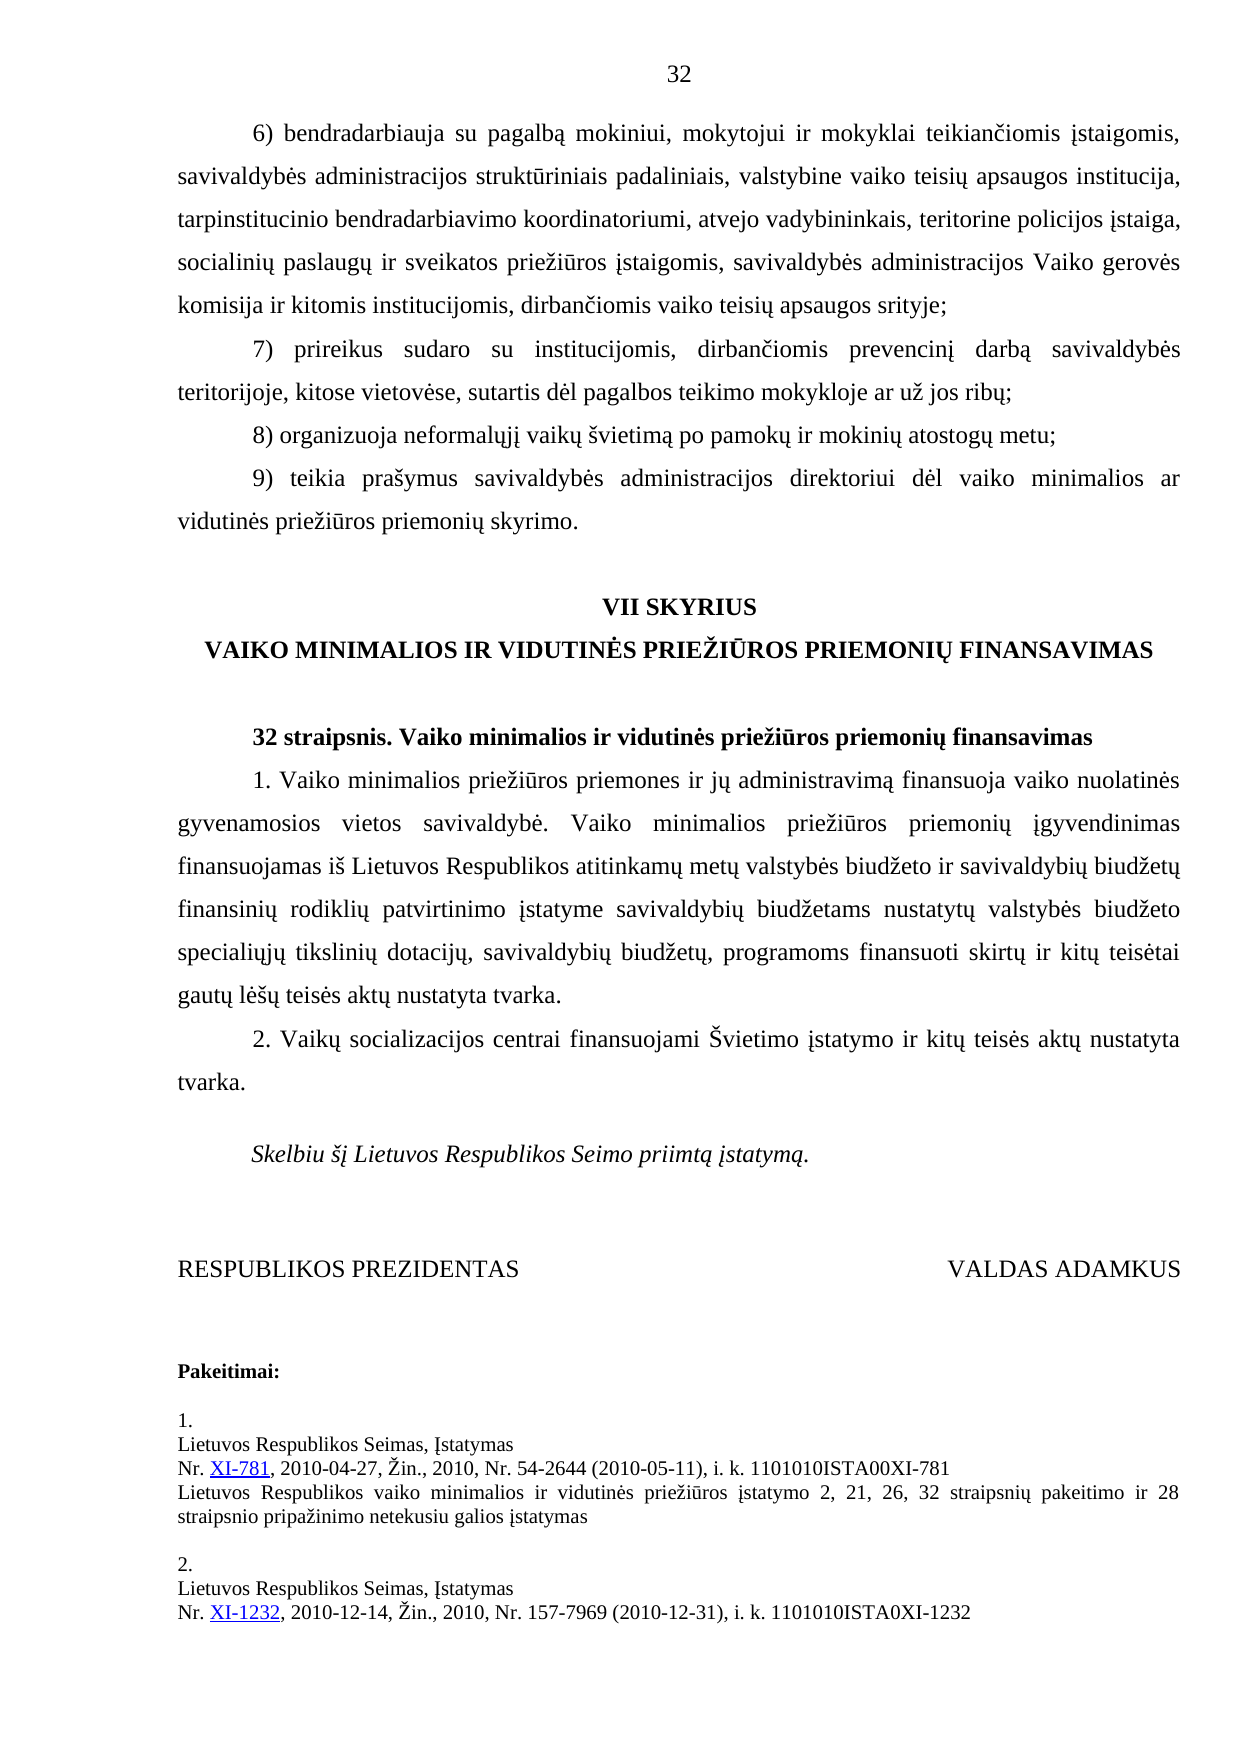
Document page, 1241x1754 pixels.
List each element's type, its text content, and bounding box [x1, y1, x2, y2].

text Lietuvos Respublikos vaiko minimalios ir vidutinės priežiūros įstatymo 2, 21, 26, 32 straipsnių pakeitimo ir 28 straipsnio pripažinimo netekusiu galios įstatymas [177, 1480, 1181, 1528]
text 1. [177, 1407, 1181, 1432]
text Nr. XI-1232, 2010-12-14, Žin., 2010, Nr. 157-7969 (2010-12-31), i. k. 1101010ISTA0XI-1232 [177, 1600, 1181, 1624]
text Lietuvos Respublikos Seimas, Įstatymas [177, 1576, 1181, 1600]
text Pakeitimai: [177, 1359, 1181, 1383]
text 1. Vaiko minimalios priežiūros priemones ir jų administravimą finansuoja vaiko nuolatinės gyvenamosios vietos savivaldybė. Vaiko minimalios priežiūros priemonių įgyvendinimas finansuojamas iš Lietuvos Respublikos atitinkamų metų valstybės biudžeto ir savivaldybių biudžetų finansinių rodiklių patvirtinimo įstatyme savivaldybių biudžetams nustatytų valstybės biudžeto specialiųjų tikslinių dotacijų, savivaldybių biudžetų, programoms finansuoti skirtų ir kitų teisėtai gautų lėšų teisės aktų nustatyta tvarka. [177, 765, 1181, 1009]
text VAIKO MINIMALIOS IR VIDUTINĖS PRIEŽIŪROS PRIEMONIŲ FINANSAVIMAS [177, 636, 1181, 664]
text 32 straipsnis. Vaiko minimalios ir vidutinės priežiūros priemonių finansavimas [177, 722, 1181, 751]
text 2. Vaikų socializacijos centrai finansuojami Švietimo įstatymo ir kitų teisės aktų nustatyta tvarka. [177, 1024, 1181, 1096]
text 2. [177, 1552, 1181, 1576]
text 8) organizuoja neformalųjį vaikų švietimą po pamokų ir mokinių atostogų metu; [177, 420, 1181, 449]
text VII SKYRIUS [177, 592, 1181, 621]
text RESPUBLIKOS PREZIDENTAS VALDAS ADAMKUS [177, 1254, 1181, 1282]
text Lietuvos Respublikos Seimas, Įstatymas [177, 1432, 1181, 1456]
text Nr. XI-781, 2010-04-27, Žin., 2010, Nr. 54-2644 (2010-05-11), i. k. 1101010ISTA00XI-781 [177, 1456, 1181, 1480]
text Skelbiu šį Lietuvos Respublikos Seimo priimtą įstatymą. [177, 1139, 1181, 1167]
text 6) bendradarbiauja su pagalbą mokiniui, mokytojui ir mokyklai teikiančiomis įstaigomis, savivaldybės administracijos struktūriniais padaliniais, valstybine vaiko teisių apsaugos institucija, tarpinstitucinio bendradarbiavimo koordinatoriumi, atvejo vadybininkais, teritorine policijos įstaiga, socialinių paslaugų ir sveikatos priežiūros įstaigomis, savivaldybės administracijos Vaiko gerovės komisija ir kitomis institucijomis, dirbančiomis vaiko teisių apsaugos srityje; [177, 118, 1181, 319]
text 9) teikia prašymus savivaldybės administracijos direktoriui dėl vaiko minimalios ar vidutinės priežiūros priemonių skyrimo. [177, 463, 1181, 535]
text 7) prireikus sudaro su institucijomis, dirbančiomis prevencinį darbą savivaldybės teritorijoje, kitose vietovėse, sutartis dėl pagalbos teikimo mokykloje ar už jos ribų; [177, 334, 1181, 406]
